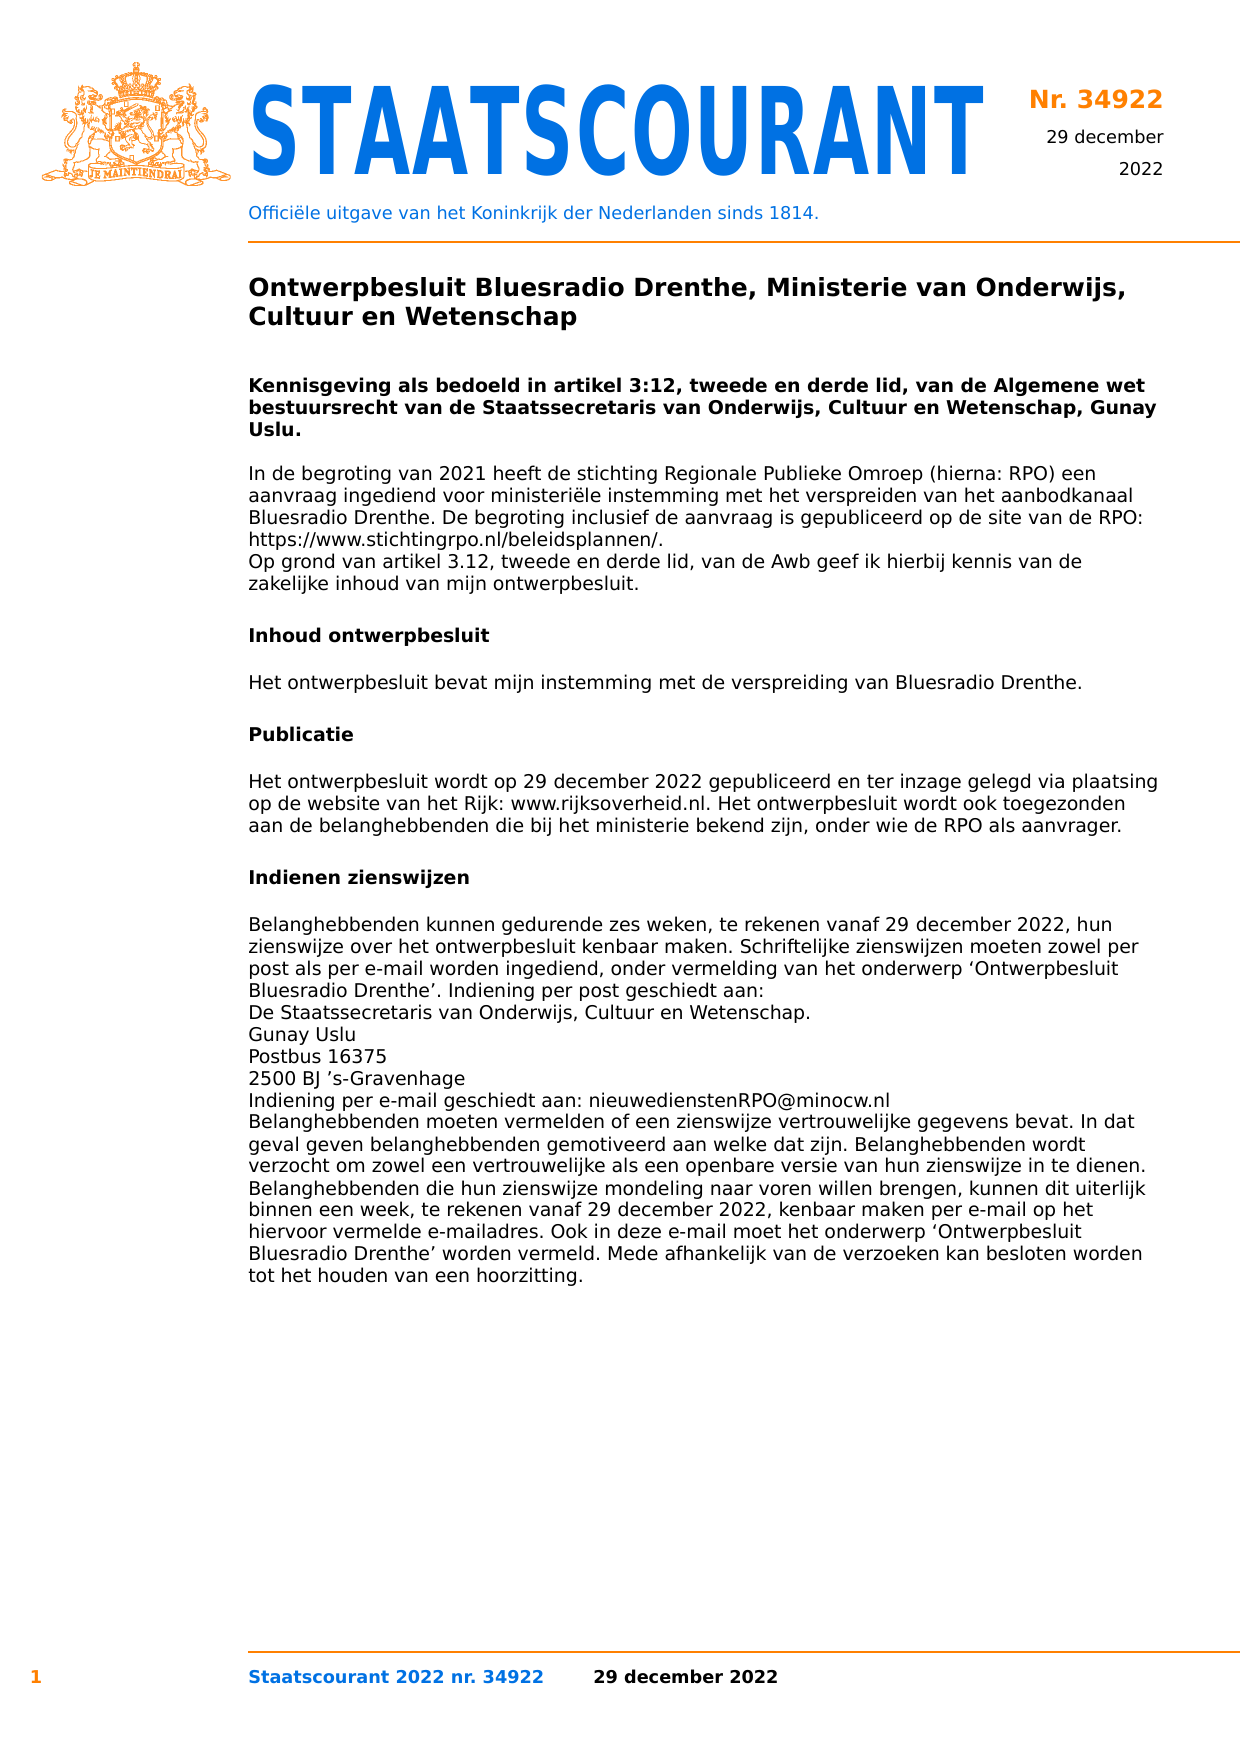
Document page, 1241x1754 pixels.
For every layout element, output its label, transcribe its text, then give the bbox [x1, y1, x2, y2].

subtitle Inhoud ontwerpbesluit [248, 625, 1163, 647]
text Gunay Uslu [248, 1023, 1163, 1046]
table_cell 29 december [998, 121, 1240, 153]
text Het ontwerpbesluit bevat mijn instemming met de verspreiding van Bluesradio Drenthe. [248, 672, 1163, 694]
table_header Nr. 34922 [998, 62, 1240, 121]
text Postbus 16375 [248, 1046, 1163, 1067]
table_cell Officiële uitgave van het Koninkrijk der Nederlanden sinds 1814. [248, 203, 1240, 241]
table_header [25, 62, 248, 241]
text Belanghebbenden moeten vermelden of een zienswijze vertrouwelijke gegevens bevat. In dat geval geven belanghebbenden gemotiveerd aan welke dat zijn. Belanghebbenden wordt verzocht om zowel een vertrouwelijke als een openbare versie van hun zienswijze in te dienen. [248, 1111, 1163, 1177]
subtitle Indienen zienswijzen [248, 867, 1163, 889]
subtitle Publicatie [248, 724, 1163, 746]
text De Staatssecretaris van Onderwijs, Cultuur en Wetenschap. [248, 1002, 1163, 1023]
text Het ontwerpbesluit wordt op 29 december 2022 gepubliceerd en ter inzage gelegd via plaatsing op de website van het Rijk: www.rijksoverheid.nl. Het ontwerpbesluit wordt ook toegezonden aan de belanghebbenden die bij het ministerie bekend zijn, onder wie de RPO als aanvrager. [248, 771, 1163, 837]
text 2500 BJ ’s-Gravenhage [248, 1067, 1163, 1089]
text In de begroting van 2021 heeft de stichting Regionale Publieke Omroep (hierna: RPO) een aanvraag ingediend voor ministeriële instemming met het verspreiden van het aanbodkanaal Bluesradio Drenthe. De begroting inclusief de aanvraag is gepubliceerd op de site van de RPO: https://www.stichtingrpo.nl/beleidsplannen/. [248, 463, 1163, 551]
text Kennisgeving als bedoeld in artikel 3:12, tweede en derde lid, van de Algemene wet bestuursrecht van de Staatssecretaris van Onderwijs, Cultuur en Wetenschap, Gunay Uslu. [248, 375, 1163, 441]
text Belanghebbenden kunnen gedurende zes weken, te rekenen vanaf 29 december 2022, hun zienswijze over het ontwerpbesluit kenbaar maken. Schriftelijke zienswijzen moeten zowel per post als per e-mail worden ingediend, onder vermelding van het onderwerp ‘Ontwerpbesluit Bluesradio Drenthe’. Indiening per post geschiedt aan: [248, 914, 1163, 1002]
table_header STAATSCOURANT [248, 62, 998, 203]
picture [41, 62, 231, 186]
text Op grond van artikel 3.12, tweede en derde lid, van de Awb geef ik hierbij kennis van de zakelijke inhoud van mijn ontwerpbesluit. [248, 551, 1163, 595]
text Indiening per e-mail geschiedt aan: nieuwedienstenRPO@minocw.nl [248, 1089, 1163, 1111]
text Belanghebbenden die hun zienswijze mondeling naar voren willen brengen, kunnen dit uiterlijk binnen een week, te rekenen vanaf 29 december 2022, kenbaar maken per e-mail op het hiervoor vermelde e-mailadres. Ook in deze e-mail moet het onderwerp ‘Ontwerpbesluit Bluesradio Drenthe’ worden vermeld. Mede afhankelijk van de verzoeken kan besloten worden tot het houden van een hoorzitting. [248, 1177, 1163, 1287]
subtitle Ontwerpbesluit Bluesradio Drenthe, Ministerie van Onderwijs, Cultuur en Wetenschap [248, 273, 1163, 331]
table_cell 2022 [998, 153, 1240, 203]
